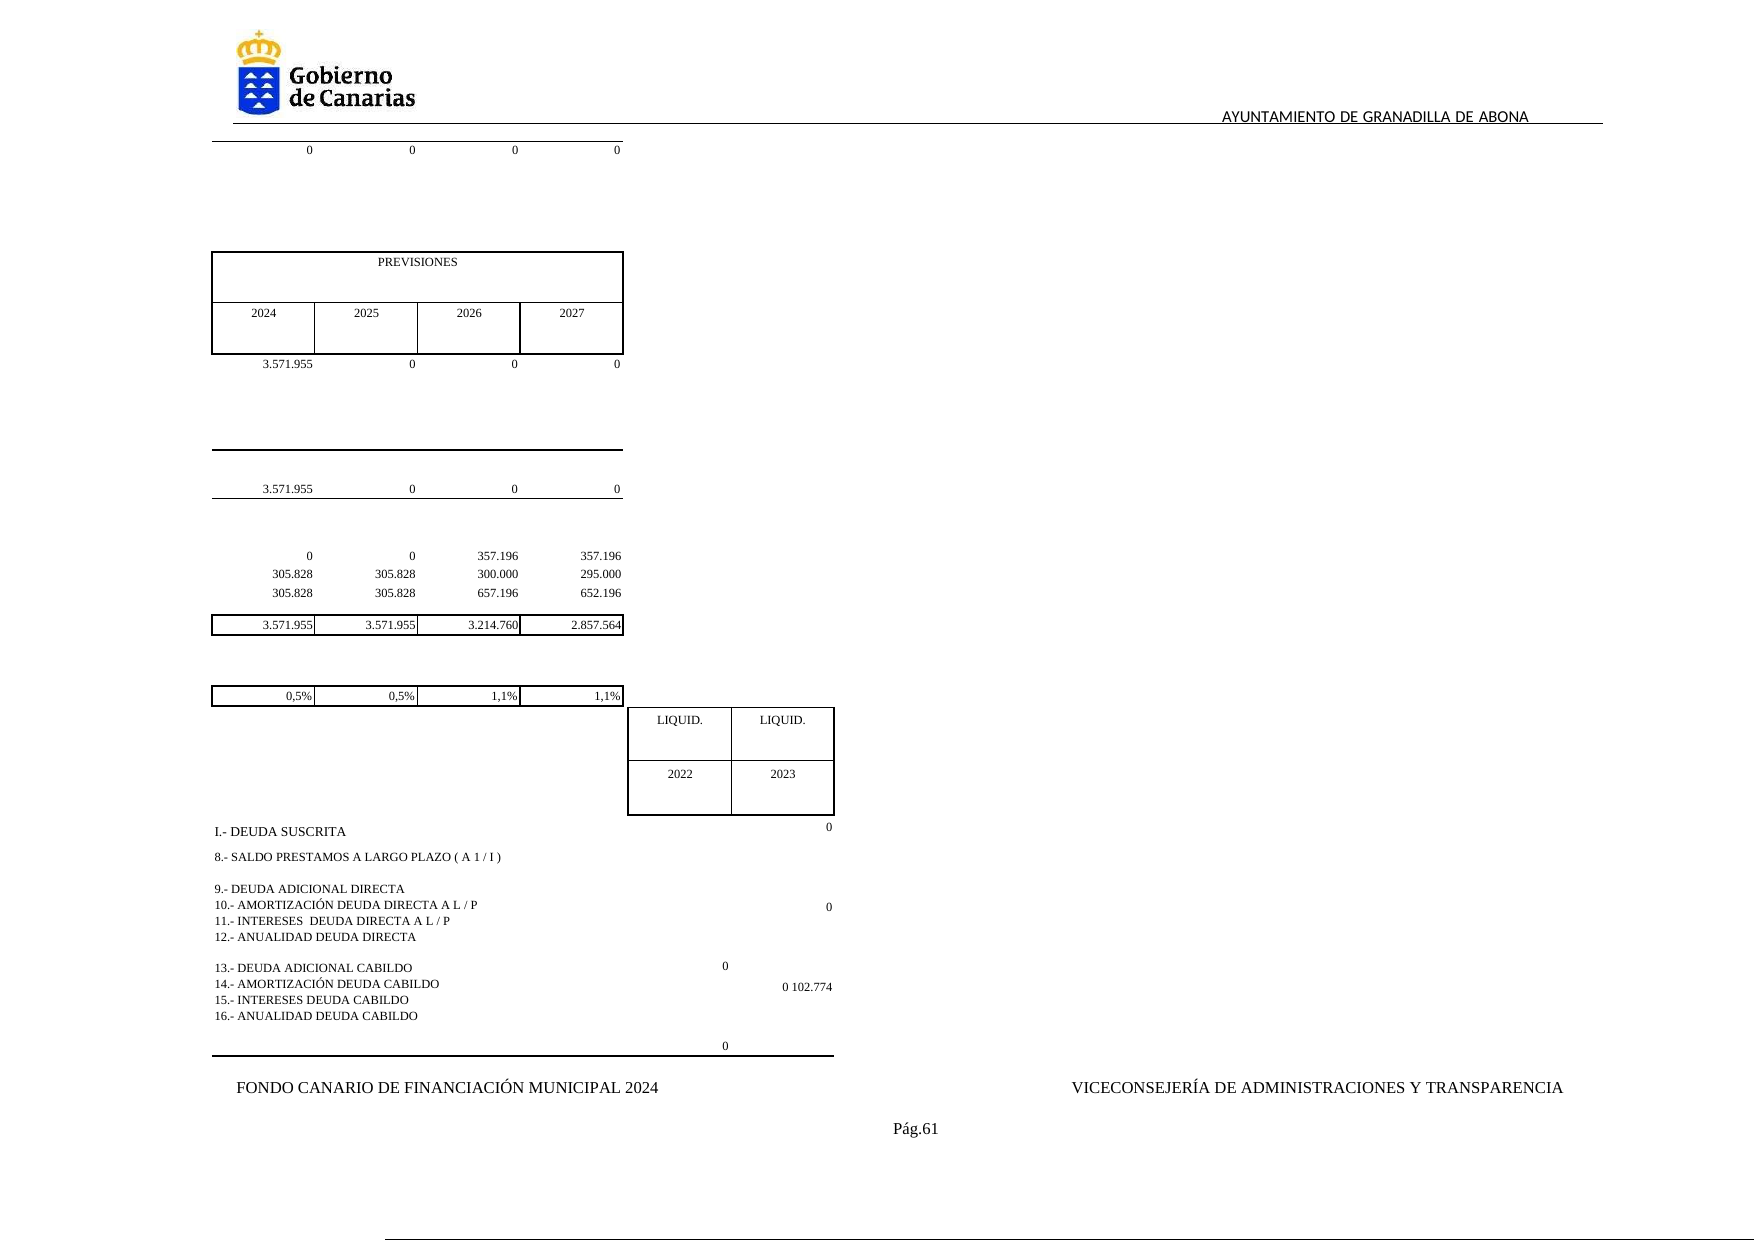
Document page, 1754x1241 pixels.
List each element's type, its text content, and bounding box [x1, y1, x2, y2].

table_cell 0 [614, 451, 623, 498]
table_cell [628, 816, 722, 1055]
table_cell [520, 253, 614, 302]
table_cell 3.571.955 [212, 355, 314, 449]
table_cell 0,5% [315, 687, 417, 705]
table_cell [614, 253, 622, 302]
table_cell 2026 [418, 303, 519, 353]
table_cell 3.571.955 [212, 451, 314, 498]
table_cell 652.196 [520, 584, 623, 614]
table_cell 2025 [315, 303, 417, 353]
table_cell 0 [614, 355, 623, 449]
table_cell 305.828 [212, 565, 314, 583]
table_cell 0 [315, 499, 417, 565]
table_header [722, 708, 731, 760]
table_cell 0,5% [213, 687, 314, 705]
table_cell [520, 636, 623, 685]
table_cell 3.571.955 [315, 616, 417, 634]
table_cell 0 [417, 451, 614, 498]
table_cell 0 [212, 142, 314, 251]
table_cell 295.000 [520, 565, 623, 583]
table_cell 0 0 [722, 816, 731, 1055]
table_cell 300.000 [417, 565, 520, 583]
table_cell 0 [315, 355, 417, 449]
table_cell [315, 636, 417, 685]
table_cell [722, 761, 731, 814]
table_cell [614, 303, 622, 353]
table_cell 3.571.955 [213, 616, 314, 634]
table_cell 0 [417, 142, 520, 251]
table_cell 0 [315, 142, 417, 251]
table_cell 2.857.564 [521, 616, 622, 634]
table_cell [417, 636, 520, 685]
table_cell 2027 [521, 303, 614, 353]
table_cell 0 [417, 355, 614, 449]
table_cell 305.828 [212, 584, 314, 614]
table_cell 2023 [732, 761, 833, 814]
table_header LIQUID. [732, 708, 833, 760]
table_cell [520, 142, 614, 251]
table_cell 305.828 [315, 565, 417, 583]
table_header LIQUID. [629, 708, 722, 760]
table_cell 357.196 [520, 499, 623, 565]
table_cell [212, 636, 314, 685]
table_cell 357.196 [417, 499, 520, 565]
table_cell 2022 [629, 761, 722, 814]
table_cell 2024 [213, 303, 314, 353]
table_cell 0 [614, 142, 623, 251]
table_header I.- DEUDA SUSCRITA 8.- SALDO PRESTAMOS A LARGO PLAZO ( A 1 / I ) 9.- DEUDA ADICIONAL DIRECTA 10.- AMORTIZACIÓN DEUDA DIRECTA A L / P 11.- INTERESES DEUDA DIRECTA A L / P 12.- ANUALIDAD DEUDA DIRECTA 13.- DEUDA ADICIONAL CABILDO 14.- AMORTIZACIÓN DEUDA CABILDO 15.- INTERESES DEUDA CABILDO 16.- ANUALIDAD DEUDA CABILDO 17.- OTROS GASTOS FINANCIEROS II.- DEUDA A SUSCRIBIR 18.- NECESIDADES ENDEUDAMIENTO ( NUEVOS PRESTAMOS ) 19.- REAL DECRETO 4/2012/REAL DECRETO 7/2012 FFPP TIPO INTERÉS PLAZO CUOTA ANUAL [212, 707, 628, 1055]
table_cell 0 [212, 499, 314, 565]
table_cell 305.828 [315, 584, 417, 614]
table_cell 0 0 0 102.774 [731, 816, 834, 1055]
table_cell 657.196 [417, 584, 520, 614]
table_cell PREVISIONES [315, 253, 520, 302]
table_cell 0 [315, 451, 417, 498]
table_cell 3.214.760 [418, 616, 519, 634]
table_cell [213, 253, 314, 302]
table_cell 1,1% [418, 687, 519, 705]
table_cell 1,1% [521, 687, 622, 705]
